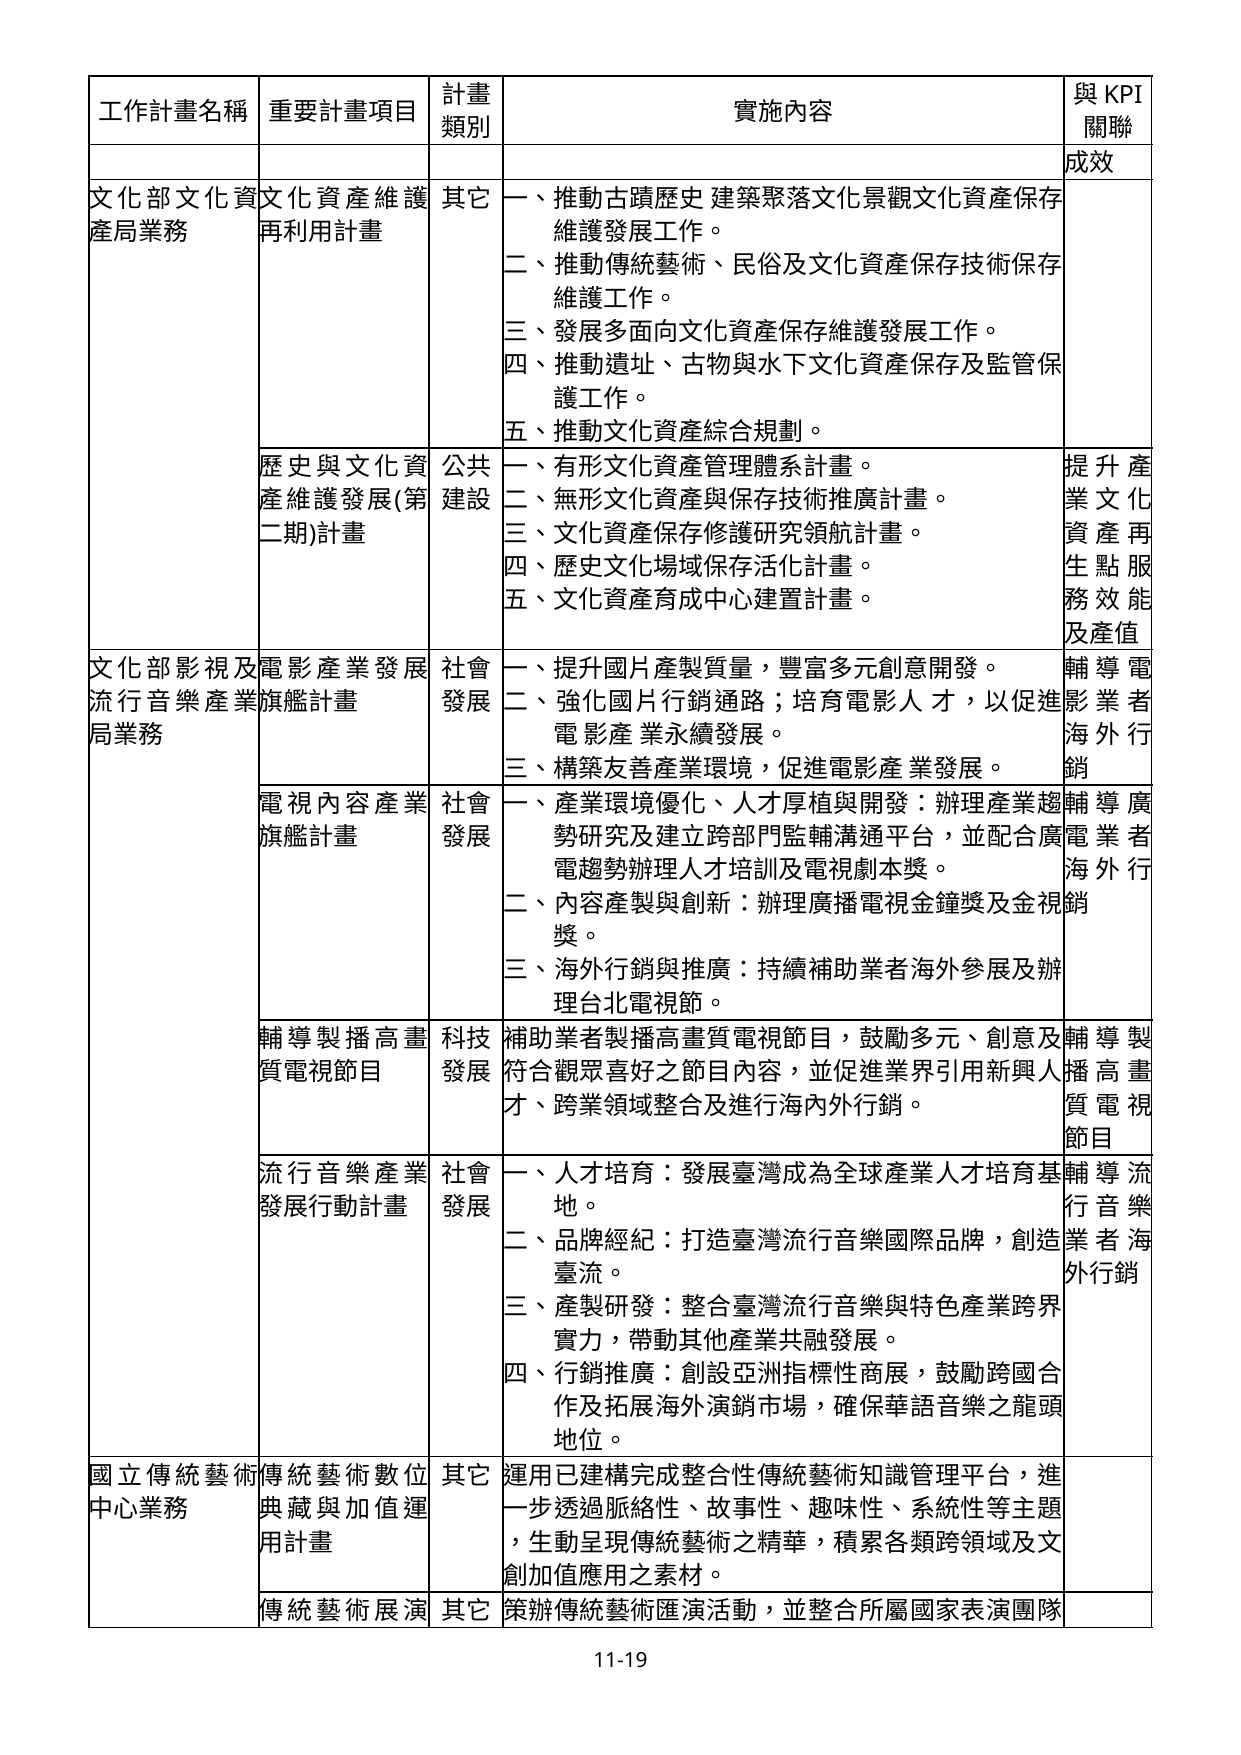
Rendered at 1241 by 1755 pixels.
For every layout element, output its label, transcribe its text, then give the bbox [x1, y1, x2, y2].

table_cell 輔導製播高畫質電視節目 [1065, 1021, 1151, 1154]
table_header 與KPI關聯 [1065, 77, 1151, 143]
table_cell 電影產業發展旗艦計畫 [260, 650, 428, 784]
table_cell 提升產業文化資產再生點服務效能及產值 [1065, 449, 1151, 649]
table_cell 一、提升國片產製質量，豐富多元創意開發。 二、強化國片行銷通路；培育電影人 才，以促進 電 影產 業永續發展。 三、構築友善產業環境，促進電影產 業發展。 [504, 650, 1063, 784]
table_cell 流行音樂產業發展行動計畫 [260, 1156, 428, 1456]
table_header 重要計畫項目 [260, 77, 428, 143]
table_cell [1065, 1593, 1151, 1627]
table_header 工作計畫名稱 [90, 77, 258, 143]
table_cell 歷史與文化資產維護發展(第二期)計畫 [260, 449, 428, 649]
table_cell 社會發展 [430, 1156, 502, 1456]
table_cell 科技發展 [430, 1021, 502, 1154]
table_cell 運用已建構完成整合性傳統藝術知識管理平台，進一步透過脈絡性、故事性、趣味性、系統性等主題，生動呈現傳統藝術之精華，積累各類跨領域及文創加值應用之素材。 [504, 1457, 1063, 1591]
table_cell 輔導電影業者海外行銷 [1065, 650, 1151, 784]
table_cell 其它 [430, 180, 502, 447]
table_cell 電視內容產業旗艦計畫 [260, 786, 428, 1019]
table_cell 一、推動古蹟歷史 建築聚落文化景觀文化資產保存維護發展工作。 二、推動傳統藝術、民俗及文化資產保存技術保存維護工作。 三、發展多面向文化資產保存維護發展工作。 四、推動遺址、古物與水下文化資產保存及監管保護工作。 五、推動文化資產綜合規劃。 [504, 180, 1063, 447]
table_header 實施內容 [504, 77, 1063, 143]
table_cell 補助業者製播高畫質電視節目，鼓勵多元、創意及符合觀眾喜好之節目內容，並促進業界引用新興人才、跨業領域整合及進行海內外行銷。 [504, 1021, 1063, 1154]
table_cell [90, 145, 258, 178]
table_cell 社會發展 [430, 786, 502, 1019]
table_cell 國立傳統藝術中心業務 [90, 1457, 258, 1627]
table_cell [430, 145, 502, 178]
table_cell 策辦傳統藝術匯演活動，並整合所屬國家表演團隊 [504, 1593, 1063, 1627]
table_cell [260, 145, 428, 178]
table_cell 輔導製播高畫質電視節目 [260, 1021, 428, 1154]
table_cell 其它 [430, 1457, 502, 1591]
table_cell 文化部文化資產局業務 [90, 180, 258, 649]
table_cell 其它 [430, 1593, 502, 1627]
table_cell 成效 [1065, 145, 1151, 178]
table_cell 傳統藝術數位典藏與加值運用計畫 [260, 1457, 428, 1591]
table_cell [1065, 180, 1151, 447]
table_header 計畫類別 [430, 77, 502, 143]
table_cell 傳統藝術展演 [260, 1593, 428, 1627]
table_cell 文化資產維護再利用計畫 [260, 180, 428, 447]
table_cell 社會發展 [430, 650, 502, 784]
table_cell 一、產業環境優化、人才厚植與開發：辦理產業趨勢研究及建立跨部門監輔溝通平台，並配合廣電趨勢辦理人才培訓及電視劇本獎。 二、內容產製與創新：辦理廣播電視金鐘獎及金視獎。 三、海外行銷與推廣：持續補助業者海外參展及辦理台北電視節。 [504, 786, 1063, 1019]
table_cell 輔導廣電業者海外行銷 [1065, 786, 1151, 1019]
table_cell 一、人才培育：發展臺灣成為全球產業人才培育基地。 二、品牌經紀：打造臺灣流行音樂國際品牌，創造臺流。 三、產製研發：整合臺灣流行音樂與特色產業跨界實力，帶動其他產業共融發展。 四、行銷推廣：創設亞洲指標性商展，鼓勵跨國合作及拓展海外演銷市場，確保華語音樂之龍頭地位。 [504, 1156, 1063, 1456]
table_cell [1065, 1457, 1151, 1591]
table_cell 一、有形文化資產管理體系計畫。 二、無形文化資產與保存技術推廣計畫。 三、文化資產保存修護研究領航計畫。 四、歷史文化場域保存活化計畫。 五、文化資產育成中心建置計畫。 [504, 449, 1063, 649]
table_cell 公共建設 [430, 449, 502, 649]
table_cell 輔導流行音樂業者海外行銷 [1065, 1156, 1151, 1456]
table_cell [504, 145, 1063, 178]
table_cell 文化部影視及流行音樂產業局業務 [90, 650, 258, 1456]
